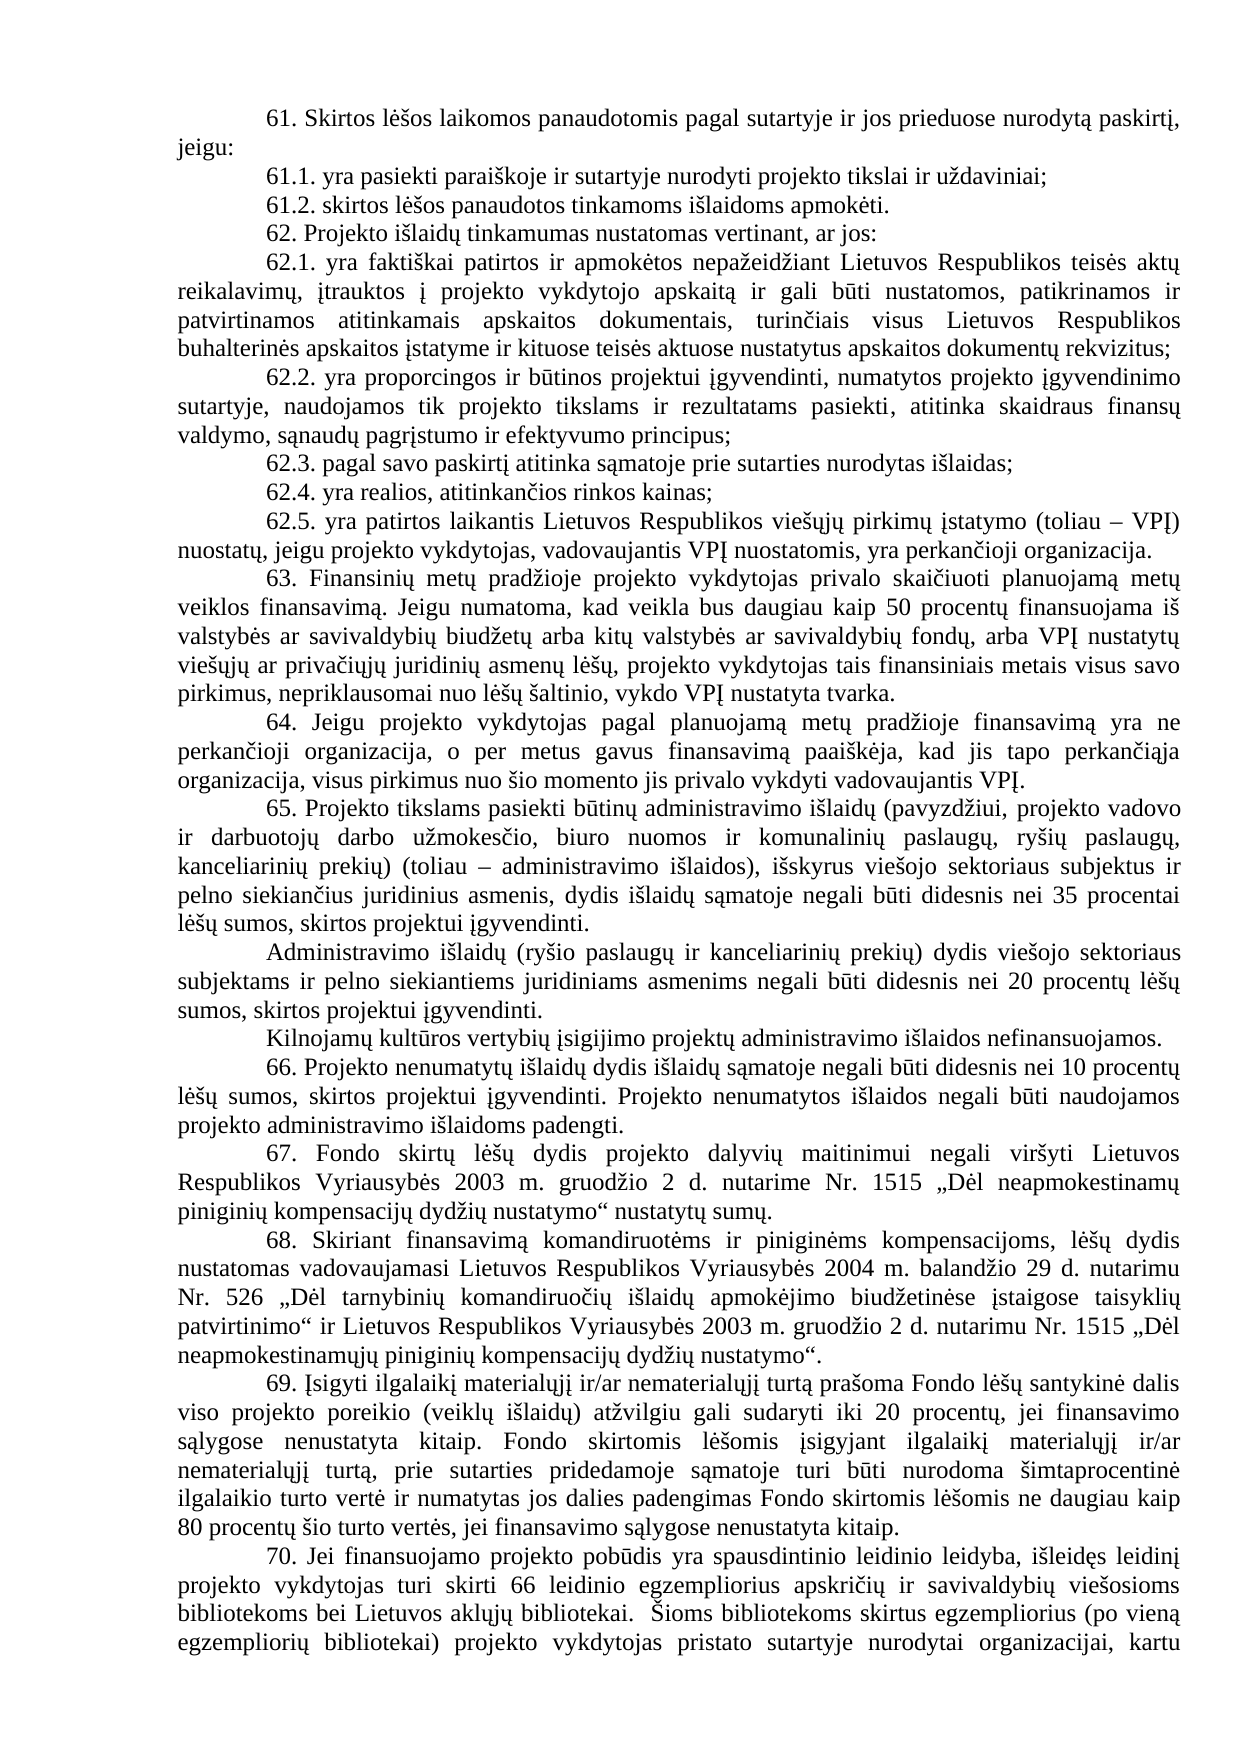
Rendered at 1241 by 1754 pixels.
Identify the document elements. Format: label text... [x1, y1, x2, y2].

text 61. Skirtos lėšos laikomos panaudotomis pagal sutartyje ir jos prieduose nurodytą paskirtį, jeigu: [177, 103, 1181, 161]
text 65. Projekto tikslams pasiekti būtinų administravimo išlaidų (pavyzdžiui, projekto vadovo ir darbuotojų darbo užmokesčio, biuro nuomos ir komunalinių paslaugų, ryšių paslaugų, kanceliarinių prekių) (toliau – administravimo išlaidos), išskyrus viešojo sektoriaus subjektus ir pelno siekiančius juridinius asmenis, dydis išlaidų sąmatoje negali būti didesnis nei 35 procentai lėšų sumos, skirtos projektui įgyvendinti. [177, 793, 1181, 937]
text 64. Jeigu projekto vykdytojas pagal planuojamą metų pradžioje finansavimą yra ne perkančioji organizacija, o per metus gavus finansavimą paaiškėja, kad jis tapo perkančiąja organizacija, visus pirkimus nuo šio momento jis privalo vykdyti vadovaujantis VPĮ. [177, 707, 1181, 793]
text 61.2. skirtos lėšos panaudotos tinkamoms išlaidoms apmokėti. [177, 190, 1181, 218]
text 62.1. yra faktiškai patirtos ir apmokėtos nepažeidžiant Lietuvos Respublikos teisės aktų reikalavimų, įtrauktos į projekto vykdytojo apskaitą ir gali būti nustatomos, patikrinamos ir patvirtinamos atitinkamais apskaitos dokumentais, turinčiais visus Lietuvos Respublikos buhalterinės apskaitos įstatyme ir kituose teisės aktuose nustatytus apskaitos dokumentų rekvizitus; [177, 247, 1181, 362]
text Kilnojamų kultūros vertybių įsigijimo projektų administravimo išlaidos nefinansuojamos. [177, 1023, 1181, 1052]
text 63. Finansinių metų pradžioje projekto vykdytojas privalo skaičiuoti planuojamą metų veiklos finansavimą. Jeigu numatoma, kad veikla bus daugiau kaip 50 procentų finansuojama iš valstybės ar savivaldybių biudžetų arba kitų valstybės ar savivaldybių fondų, arba VPĮ nustatytų viešųjų ar privačiųjų juridinių asmenų lėšų, projekto vykdytojas tais finansiniais metais visus savo pirkimus, nepriklausomai nuo lėšų šaltinio, vykdo VPĮ nustatyta tvarka. [177, 563, 1181, 707]
text 62. Projekto išlaidų tinkamumas nustatomas vertinant, ar jos: [177, 218, 1181, 247]
text 61.1. yra pasiekti paraiškoje ir sutartyje nurodyti projekto tikslai ir uždaviniai; [177, 161, 1181, 190]
text 62.3. pagal savo paskirtį atitinka sąmatoje prie sutarties nurodytas išlaidas; [177, 448, 1181, 477]
text 66. Projekto nenumatytų išlaidų dydis išlaidų sąmatoje negali būti didesnis nei 10 procentų lėšų sumos, skirtos projektui įgyvendinti. Projekto nenumatytos išlaidos negali būti naudojamos projekto administravimo išlaidoms padengti. [177, 1052, 1181, 1138]
text 62.2. yra proporcingos ir būtinos projektui įgyvendinti, numatytos projekto įgyvendinimo sutartyje, naudojamos tik projekto tikslams ir rezultatams pasiekti, atitinka skaidraus finansų valdymo, sąnaudų pagrįstumo ir efektyvumo principus; [177, 362, 1181, 448]
text 62.4. yra realios, atitinkančios rinkos kainas; [177, 477, 1181, 506]
text 62.5. yra patirtos laikantis Lietuvos Respublikos viešųjų pirkimų įstatymo (toliau – VPĮ) nuostatų, jeigu projekto vykdytojas, vadovaujantis VPĮ nuostatomis, yra perkančioji organizacija. [177, 506, 1181, 563]
text 70. Jei finansuojamo projekto pobūdis yra spausdintinio leidinio leidyba, išleidęs leidinį projekto vykdytojas turi skirti 66 leidinio egzempliorius apskričių ir savivaldybių viešosioms bibliotekoms bei Lietuvos aklųjų bibliotekai. Šioms bibliotekoms skirtus egzempliorius (po vieną egzempliorių bibliotekai) projekto vykdytojas pristato sutartyje nurodytai organizacijai, kartu [177, 1541, 1181, 1656]
text 68. Skiriant finansavimą komandiruotėms ir piniginėms kompensacijoms, lėšų dydis nustatomas vadovaujamasi Lietuvos Respublikos Vyriausybės 2004 m. balandžio 29 d. nutarimu Nr. 526 „Dėl tarnybinių komandiruočių išlaidų apmokėjimo biudžetinėse įstaigose taisyklių patvirtinimo“ ir Lietuvos Respublikos Vyriausybės 2003 m. gruodžio 2 d. nutarimu Nr. 1515 „Dėl neapmokestinamųjų piniginių kompensacijų dydžių nustatymo“. [177, 1225, 1181, 1368]
text 67. Fondo skirtų lėšų dydis projekto dalyvių maitinimui negali viršyti Lietuvos Respublikos Vyriausybės 2003 m. gruodžio 2 d. nutarime Nr. 1515 „Dėl neapmokestinamų piniginių kompensacijų dydžių nustatymo“ nustatytų sumų. [177, 1138, 1181, 1225]
text Administravimo išlaidų (ryšio paslaugų ir kanceliarinių prekių) dydis viešojo sektoriaus subjektams ir pelno siekiantiems juridiniams asmenims negali būti didesnis nei 20 procentų lėšų sumos, skirtos projektui įgyvendinti. [177, 937, 1181, 1023]
text 69. Įsigyti ilgalaikį materialųjį ir/ar nematerialųjį turtą prašoma Fondo lėšų santykinė dalis viso projekto poreikio (veiklų išlaidų) atžvilgiu gali sudaryti iki 20 procentų, jei finansavimo sąlygose nenustatyta kitaip. Fondo skirtomis lėšomis įsigyjant ilgalaikį materialųjį ir/ar nematerialųjį turtą, prie sutarties pridedamoje sąmatoje turi būti nurodoma šimtaprocentinė ilgalaikio turto vertė ir numatytas jos dalies padengimas Fondo skirtomis lėšomis ne daugiau kaip 80 procentų šio turto vertės, jei finansavimo sąlygose nenustatyta kitaip. [177, 1368, 1181, 1541]
